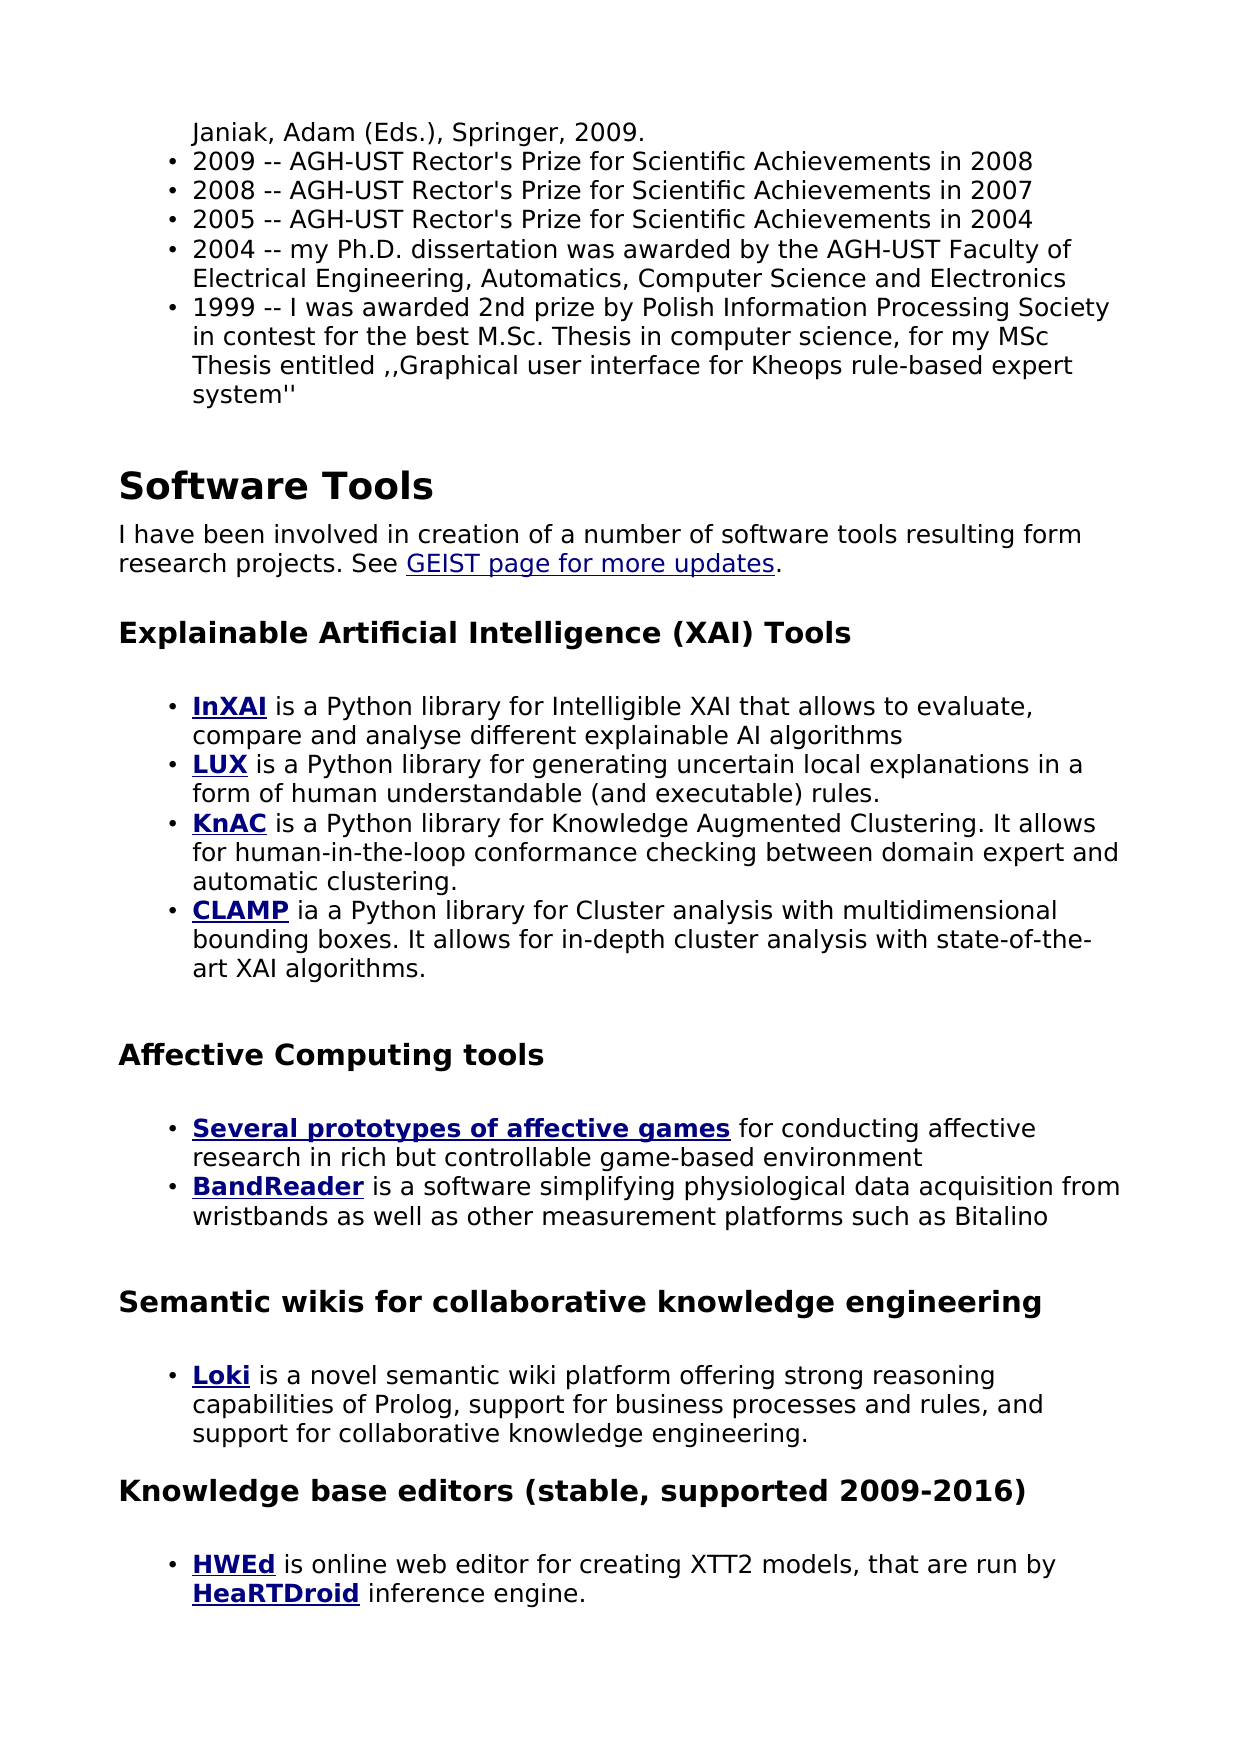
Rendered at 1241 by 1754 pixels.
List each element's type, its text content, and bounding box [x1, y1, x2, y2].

subtitle Knowledge base editors (stable, supported 2009-2016) [118, 1474, 1122, 1508]
subtitle Software Tools [118, 464, 1122, 508]
list 1999 -- I was awarded 2nd prize by Polish Information Processing Society in contest for the best M.Sc. Thesis in computer science, for my MSc Thesis entitled ,,Graphical user interface for Kheops rule-based expert system'' [177, 293, 1122, 410]
list LUX is a Python library for generating uncertain local explanations in a form of human understandable (and executable) rules. [177, 751, 1122, 809]
list HWEd is online web editor for creating XTT2 models, that are run by HeaRTDroid inference engine. [177, 1550, 1122, 1608]
text I have been involved in creation of a number of software tools resulting form research projects. See GEIST page for more updates. [118, 520, 1122, 579]
subtitle Affective Computing tools [118, 1038, 1122, 1072]
list 2009 -- AGH-UST Rector's Prize for Scientific Achievements in 2008 [177, 147, 1122, 176]
list 2005 -- AGH-UST Rector's Prize for Scientific Achievements in 2004 [177, 206, 1122, 235]
list KnAC is a Python library for Knowledge Augmented Clustering. It allows for human-in-the-loop conformance checking between domain expert and automatic clustering. [177, 809, 1122, 896]
list InXAI is a Python library for Intelligible XAI that allows to evaluate, compare and analyse different explainable AI algorithms [177, 692, 1122, 751]
list Loki is a novel semantic wiki platform offering strong reasoning capabilities of Prolog, support for business processes and rules, and support for collaborative knowledge engineering. [177, 1361, 1122, 1449]
subtitle Semantic wikis for collaborative knowledge engineering [118, 1285, 1122, 1319]
list Janiak, Adam (Eds.), Springer, 2009. [177, 118, 1122, 147]
list 2004 -- my Ph.D. dissertation was awarded by the AGH-UST Faculty of Electrical Engineering, Automatics, Computer Science and Electronics [177, 235, 1122, 293]
list CLAMP ia a Python library for Cluster analysis with multidimensional bounding boxes. It allows for in-depth cluster analysis with state-of-the-art XAI algorithms. [177, 896, 1122, 984]
subtitle Explainable Artificial Intelligence (XAI) Tools [118, 616, 1122, 650]
list BandReader is a software simplifying physiological data acquisition from wristbands as well as other measurement platforms such as Bitalino [177, 1173, 1122, 1231]
list 2008 -- AGH-UST Rector's Prize for Scientific Achievements in 2007 [177, 176, 1122, 206]
list Several prototypes of affective games for conducting affective research in rich but controllable game-based environment [177, 1114, 1122, 1173]
